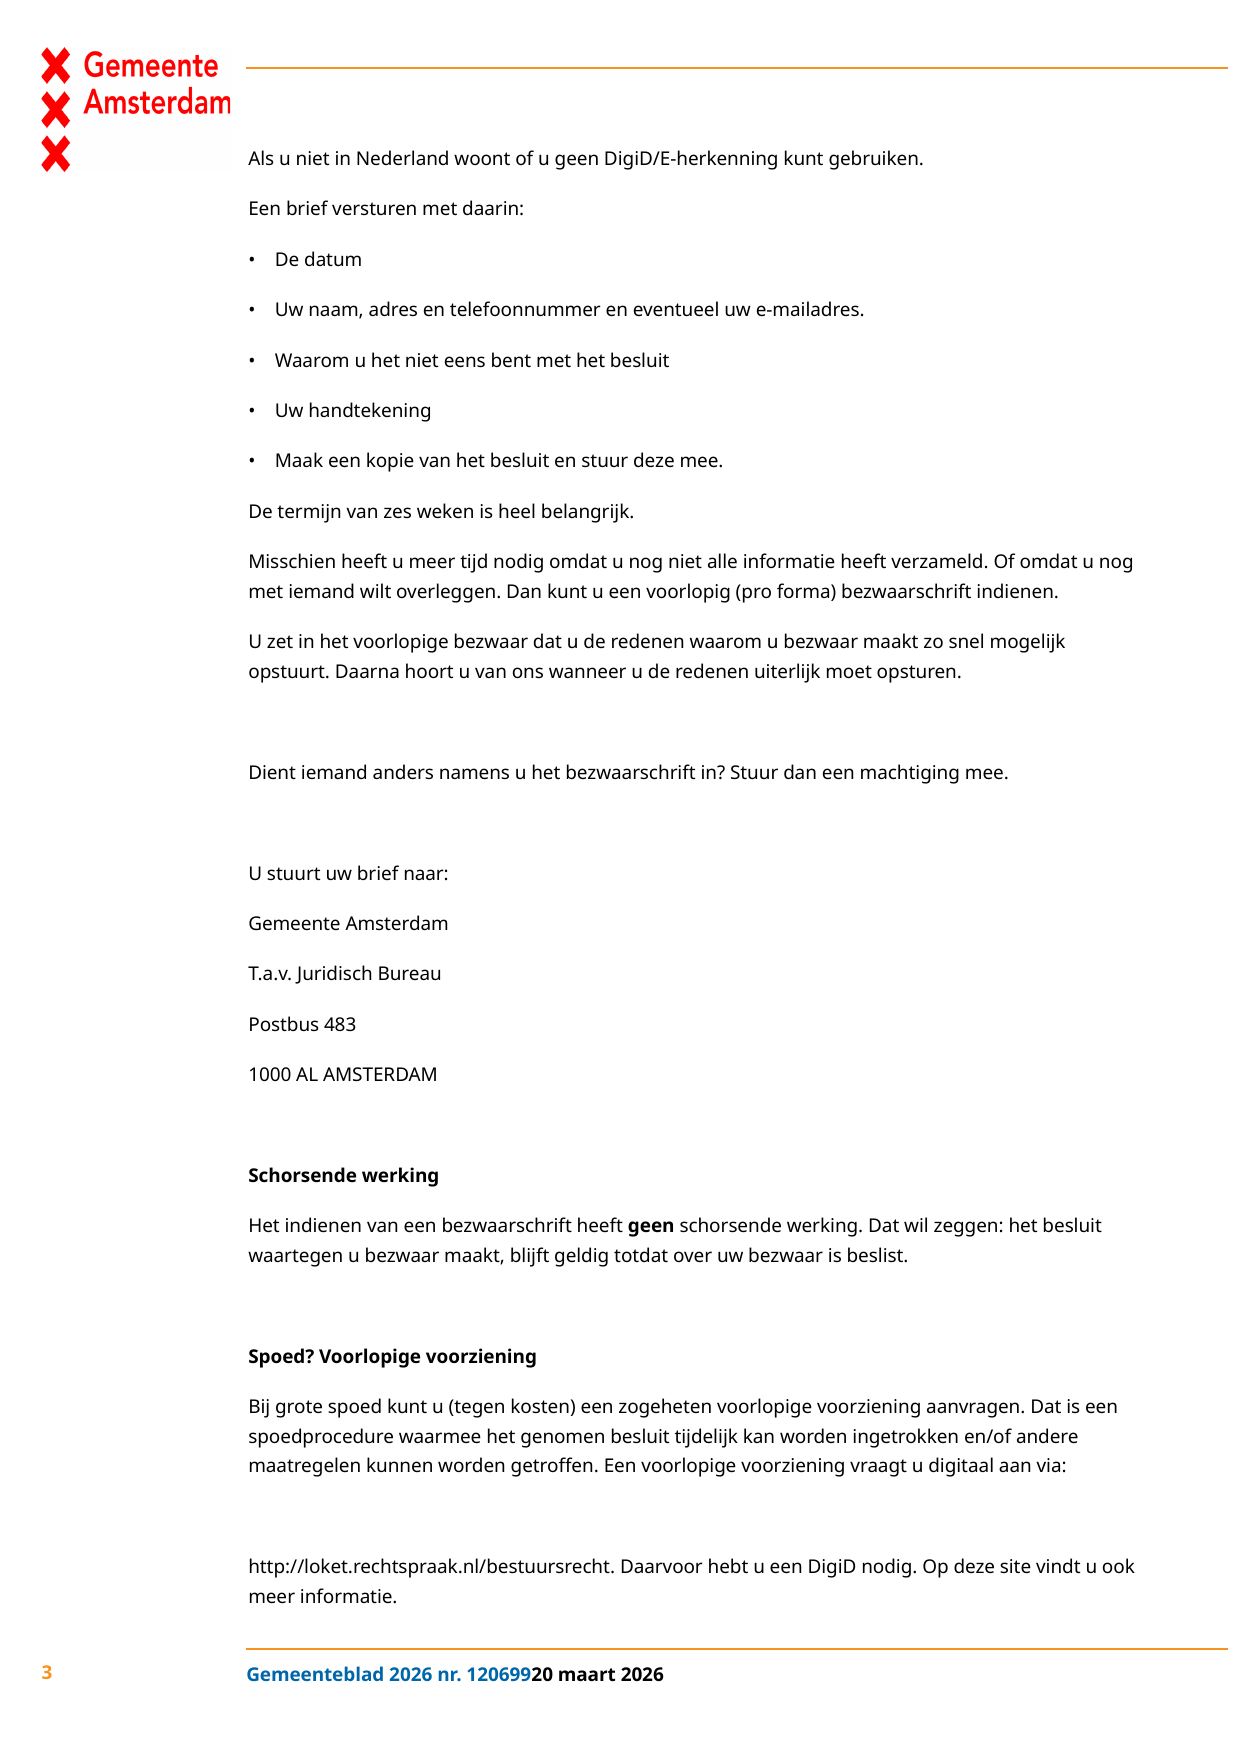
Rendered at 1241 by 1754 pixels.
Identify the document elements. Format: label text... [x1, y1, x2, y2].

text • De datum [248, 246, 1152, 272]
text U zet in het voorlopige bezwaar dat u de redenen waarom u bezwaar maakt zo snel mogelijk opstuurt. Daarna hoort u van ons wanneer u de redenen uiterlijk moet opsturen. [248, 628, 1152, 684]
text Postbus 483 [248, 1011, 1152, 1037]
text T.a.v. Juridisch Bureau [248, 961, 1152, 986]
text Dient iemand anders namens u het bezwaarschrift in? Stuur dan een machtiging mee. [248, 759, 1152, 785]
text Gemeente Amsterdam [248, 910, 1152, 936]
picture [41, 47, 231, 172]
text • Maak een kopie van het besluit en stuur deze mee. [248, 448, 1152, 473]
text Als u niet in Nederland woont of u geen DigiD/E-herkenning kunt gebruiken. [248, 145, 1152, 171]
text Het indienen van een bezwaarschrift heeft geen schorsende werking. Dat wil zeggen: het besluit waartegen u bezwaar maakt, blijft geldig totdat over uw bezwaar is beslist. [248, 1213, 1152, 1268]
text • Uw naam, adres en telefoonnummer en eventueel uw e-mailadres. [248, 296, 1152, 322]
text Bij grote spoed kunt u (tegen kosten) een zogeheten voorlopige voorziening aanvragen. Dat is een spoedprocedure waarmee het genomen besluit tijdelijk kan worden ingetrokken en/of andere maatregelen kunnen worden getroffen. Een voorlopige voorziening vraagt u digitaal aan via: [248, 1393, 1152, 1478]
text • Waarom u het niet eens bent met het besluit [248, 347, 1152, 373]
text http://loket.rechtspraak.nl/bestuursrecht. Daarvoor hebt u een DigiD nodig. Op deze site vindt u ook meer informatie. [248, 1553, 1152, 1609]
text 1000 AL AMSTERDAM [248, 1061, 1152, 1087]
text Misschien heeft u meer tijd nodig omdat u nog niet alle informatie heeft verzameld. Of omdat u nog met iemand wilt overleggen. Dan kunt u een voorlopig (pro forma) bezwaarschrift indienen. [248, 548, 1152, 604]
text De termijn van zes weken is heel belangrijk. [248, 498, 1152, 524]
text Spoed? Voorlopige voorziening [248, 1343, 1152, 1369]
text U stuurt uw brief naar: [248, 860, 1152, 886]
text • Uw handtekening [248, 397, 1152, 423]
text Schorsende werking [248, 1162, 1152, 1188]
text Een brief versturen met daarin: [248, 196, 1152, 221]
